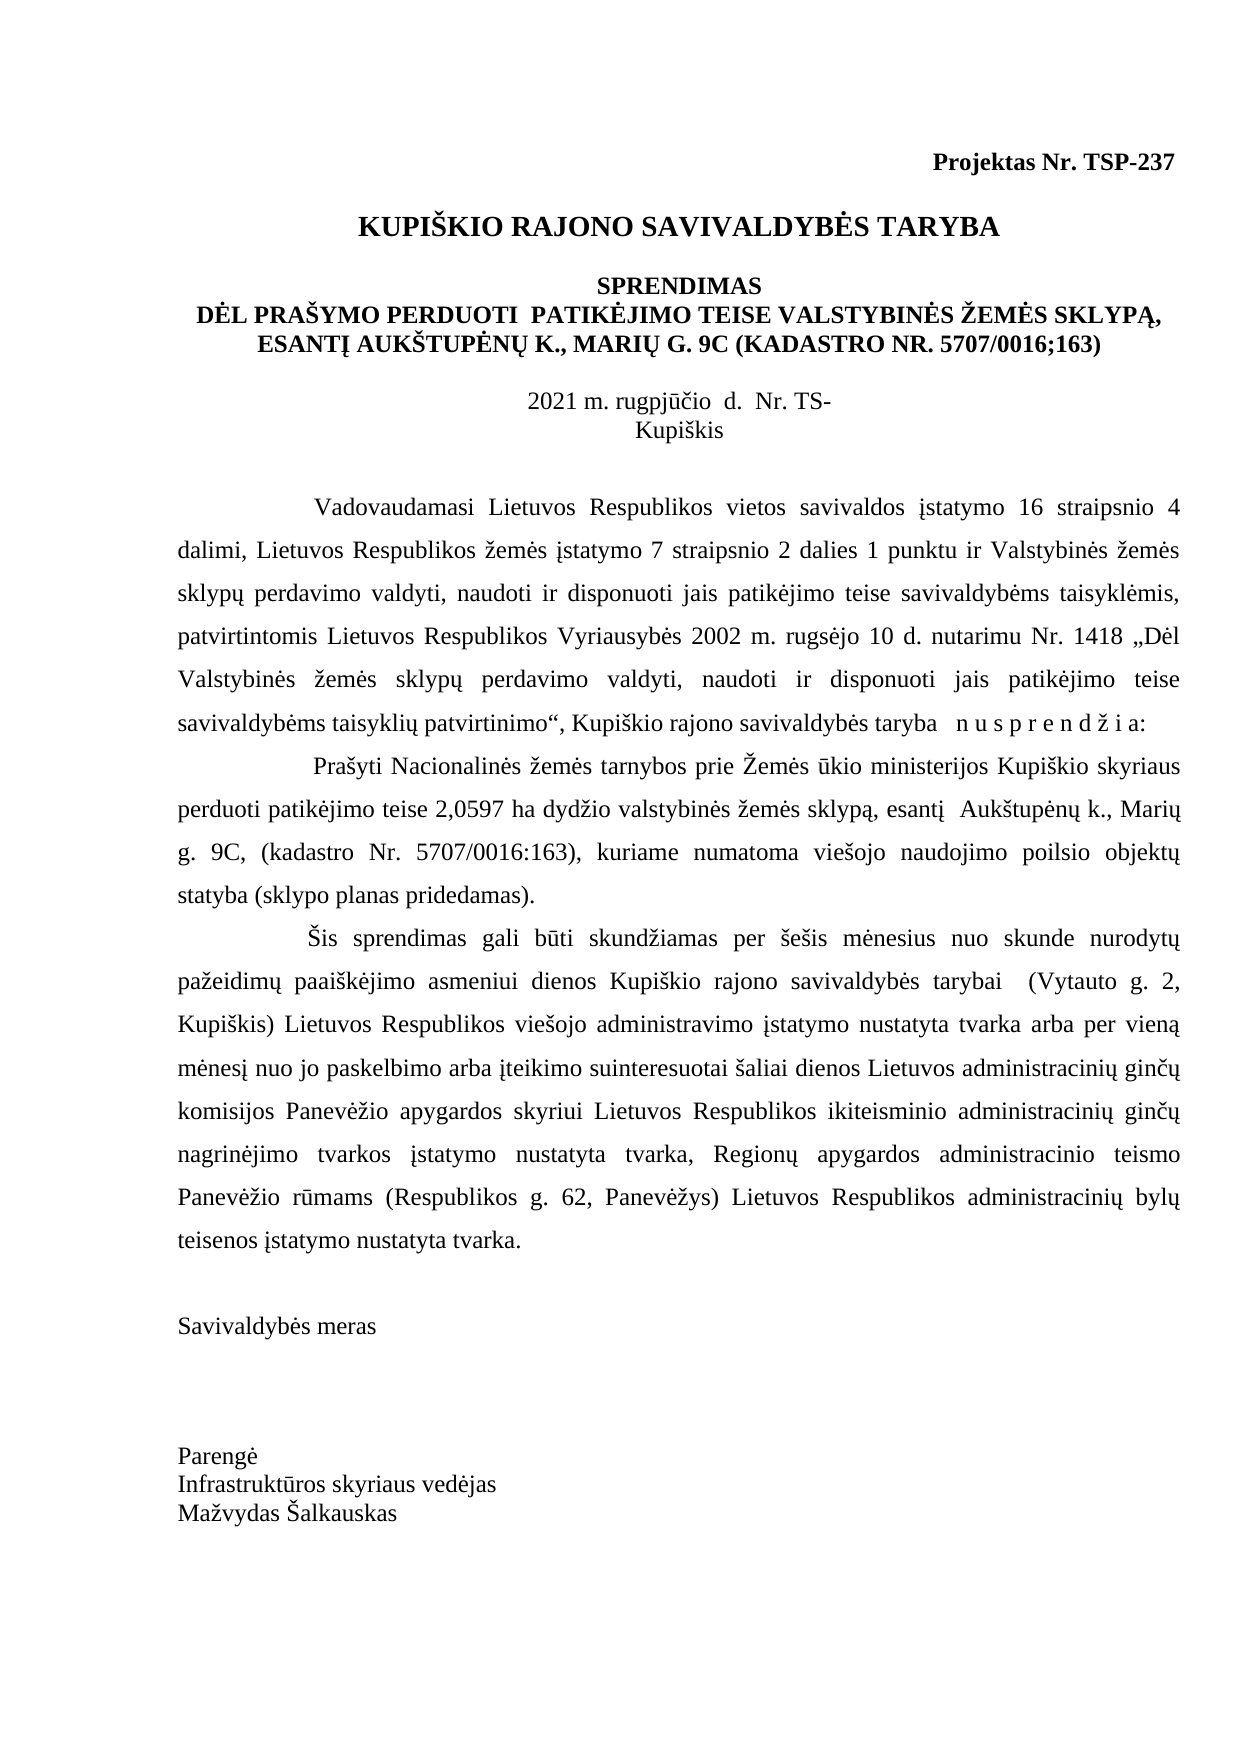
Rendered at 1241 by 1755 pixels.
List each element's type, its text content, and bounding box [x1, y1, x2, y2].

text KUPIŠKIO RAJONO SAVIVALDYBĖS TARYBA [177, 209, 1181, 243]
text Prašyti Nacionalinės žemės tarnybos prie Žemės ūkio ministerijos Kupiškio skyriaus perduoti patikėjimo teise 2,0597 ha dydžio valstybinės žemės sklypą, esantį Aukštupėnų k., Marių g. 9C, (kadastro Nr. 5707/0016:163), kuriame numatoma viešojo naudojimo poilsio objektų statyba (sklypo planas pridedamas). [177, 751, 1181, 909]
text 2021 m. rugpjūčio d. Nr. TS- [177, 386, 1181, 415]
text SPRENDIMAS [177, 271, 1181, 300]
text Infrastruktūros skyriaus vedėjas [177, 1469, 1181, 1498]
text Kupiškis [177, 415, 1181, 444]
text Mažvydas Šalkauskas [177, 1498, 1181, 1527]
text Savivaldybės meras [177, 1311, 1181, 1340]
text DĖL PRAŠYMO PERDUOTI PATIKĖJIMO TEISE VALSTYBINĖS ŽEMĖS SKLYPĄ, ESANTĮ AUKŠTUPĖNŲ K., MARIŲ G. 9C (KADASTRO NR. 5707/0016;163) [177, 300, 1181, 358]
text Vadovaudamasi Lietuvos Respublikos vietos savivaldos įstatymo 16 straipsnio 4 dalimi, Lietuvos Respublikos žemės įstatymo 7 straipsnio 2 dalies 1 punktu ir Valstybinės žemės sklypų perdavimo valdyti, naudoti ir disponuoti jais patikėjimo teise savivaldybėms taisyklėmis, patvirtintomis Lietuvos Respublikos Vyriausybės 2002 m. rugsėjo 10 d. nutarimu Nr. 1418 „Dėl Valstybinės žemės sklypų perdavimo valdyti, naudoti ir disponuoti jais patikėjimo teise savivaldybėms taisyklių patvirtinimo“, Kupiškio rajono savivaldybės taryba n u s p r e n d ž i a: [177, 492, 1181, 736]
text Šis sprendimas gali būti skundžiamas per šešis mėnesius nuo skunde nurodytų pažeidimų paaiškėjimo asmeniui dienos Kupiškio rajono savivaldybės tarybai (Vytauto g. 2, Kupiškis) Lietuvos Respublikos viešojo administravimo įstatymo nustatyta tvarka arba per vieną mėnesį nuo jo paskelbimo arba įteikimo suinteresuotai šaliai dienos Lietuvos administracinių ginčų komisijos Panevėžio apygardos skyriui Lietuvos Respublikos ikiteisminio administracinių ginčų nagrinėjimo tvarkos įstatymo nustatyta tvarka, Regionų apygardos administracinio teismo Panevėžio rūmams (Respublikos g. 62, Panevėžys) Lietuvos Respublikos administracinių bylų teisenos įstatymo nustatyta tvarka. [177, 923, 1181, 1254]
text Projektas Nr. TSP-237 [177, 147, 1181, 176]
text Parengė [177, 1441, 1181, 1469]
